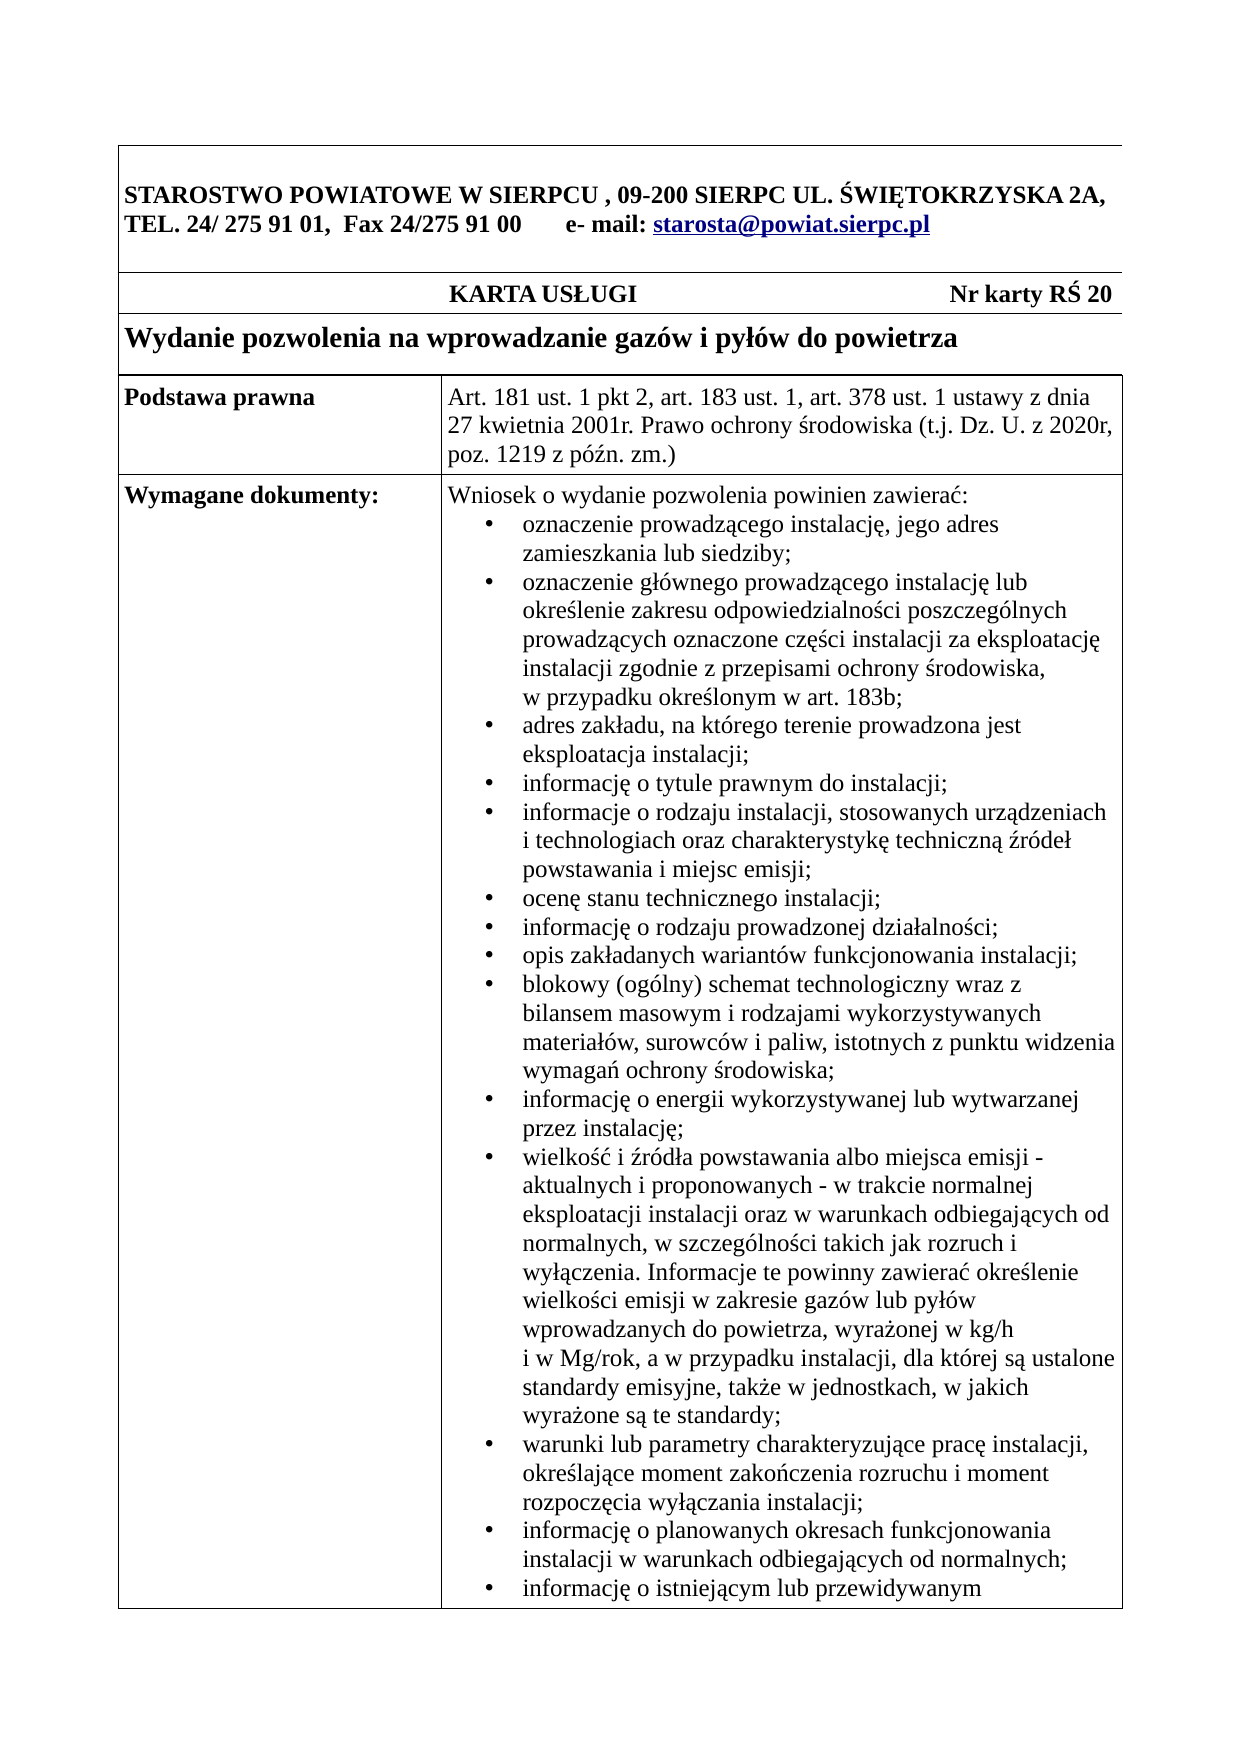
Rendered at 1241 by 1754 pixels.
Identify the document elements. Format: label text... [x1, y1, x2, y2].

table_header Podstawa prawna [119, 376, 441, 474]
table_header STAROSTWO POWIATOWE W SIERPCU , 09-200 SIERPC UL. ŚWIĘTOKRZYSKA 2A, TEL. 24/ 275 91 01, Fax 24/275 91 00 e- mail: starosta@powiat.sierpc.pl [119, 146, 1122, 272]
table_cell KARTA USŁUGI Nr karty RŚ 20 [119, 273, 1122, 313]
table_cell Wniosek o wydanie pozwolenia powinien zawierać: oznaczenie prowadzącego instalację, jego adres zamieszkania lub siedziby; oznaczenie głównego prowadzącego instalację lub określenie zakresu odpowiedzialności poszczególnych prowadzących oznaczone części instalacji za eksploatację instalacji zgodnie z przepisami ochrony środowiska, w przypadku określonym w art. 183b; adres zakładu, na którego terenie prowadzona jest eksploatacja instalacji; informację o tytule prawnym do instalacji; informacje o rodzaju instalacji, stosowanych urządzeniach i technologiach oraz charakterystykę techniczną źródeł powstawania i miejsc emisji; ocenę stanu technicznego instalacji; informację o rodzaju prowadzonej działalności; opis zakładanych wariantów funkcjonowania instalacji; blokowy (ogólny) schemat technologiczny wraz z bilansem masowym i rodzajami wykorzystywanych materiałów, surowców i paliw, istotnych z punktu widzenia wymagań ochrony środowiska; informację o energii wykorzystywanej lub wytwarzanej przez instalację; wielkość i źródła powstawania albo miejsca emisji - aktualnych i proponowanych - w trakcie normalnej eksploatacji instalacji oraz w warunkach odbiegających od normalnych, w szczególności takich jak rozruch i wyłączenia. Informacje te powinny zawierać określenie wielkości emisji w zakresie gazów lub pyłów wprowadzanych do powietrza, wyrażonej w kg/h i w Mg/rok, a w przypadku instalacji, dla której są ustalone standardy emisyjne, także w jednostkach, w jakich wyrażone są te standardy; warunki lub parametry charakteryzujące pracę instalacji, określające moment zakończenia rozruchu i moment rozpoczęcia wyłączania instalacji; informację o planowanych okresach funkcjonowania instalacji w warunkach odbiegających od normalnych; informację o istniejącym lub przewidywanym [442, 475, 1122, 1607]
table_header Art. 181 ust. 1 pkt 2, art. 183 ust. 1, art. 378 ust. 1 ustawy z dnia 27 kwietnia 2001r. Prawo ochrony środowiska (t.j. Dz. U. z 2020r, poz. 1219 z późn. zm.) [442, 376, 1122, 474]
table_cell Wymagane dokumenty: [119, 475, 441, 1607]
table_cell Wydanie pozwolenia na wprowadzanie gazów i pyłów do powietrza [119, 314, 1122, 374]
